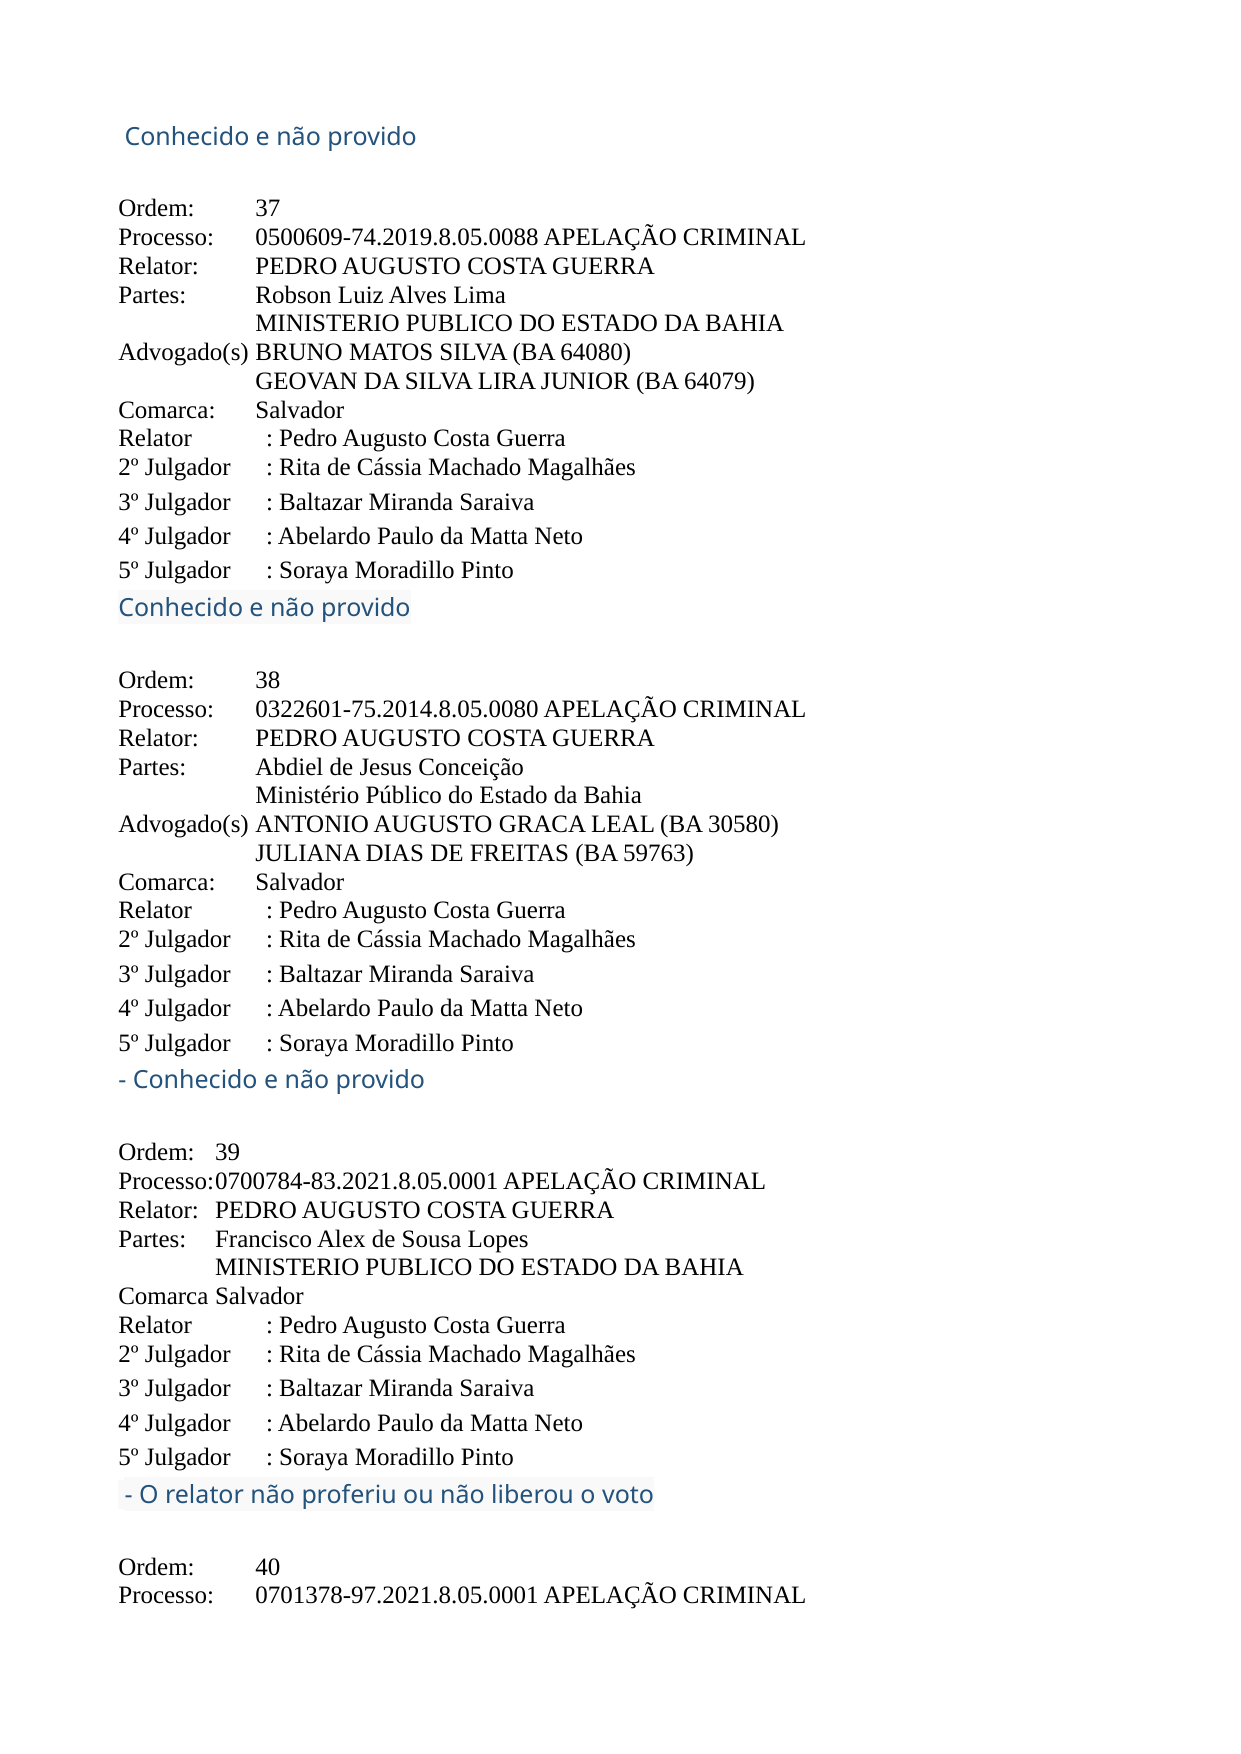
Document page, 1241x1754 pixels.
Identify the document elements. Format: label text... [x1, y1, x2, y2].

table_header Ordem: [118, 1138, 215, 1166]
table_cell Salvador [255, 395, 809, 423]
table_cell 0700784-83.2021.8.05.0001 APELAÇÃO CRIMINAL [215, 1166, 768, 1195]
table_cell Comarca: [118, 395, 255, 423]
text 3º Julgador : Baltazar Miranda Saraiva [118, 487, 1122, 515]
table_header Ordem: [118, 1552, 255, 1581]
table_cell Advogado(s) [118, 809, 255, 838]
text 5º Julgador : Soraya Moradillo Pinto [118, 556, 1122, 584]
table_header 40 [255, 1552, 809, 1581]
table_cell Relator: [118, 723, 255, 752]
table_cell 0322601-75.2014.8.05.0080 APELAÇÃO CRIMINAL [255, 694, 809, 723]
text 5º Julgador : Soraya Moradillo Pinto [118, 1442, 1122, 1471]
table_cell 0500609-74.2019.8.05.0088 APELAÇÃO CRIMINAL [255, 222, 809, 251]
table_header Ordem: [118, 194, 255, 222]
table_cell Partes: [118, 280, 255, 308]
text - O relator não proferiu ou não liberou o voto [118, 1477, 1122, 1511]
text Relator : Pedro Augusto Costa Guerra [118, 1310, 1122, 1339]
table_cell Processo: [118, 222, 255, 251]
table_cell [118, 309, 255, 337]
table_cell MINISTERIO PUBLICO DO ESTADO DA BAHIA [215, 1253, 768, 1281]
table_cell Robson Luiz Alves Lima [255, 280, 809, 308]
text Relator : Pedro Augusto Costa Guerra [118, 895, 1122, 924]
table_header 39 [215, 1138, 768, 1166]
table_cell Processo: [118, 1166, 215, 1195]
table_cell Processo: [118, 1581, 255, 1609]
table_cell Partes: [118, 752, 255, 780]
text 2º Julgador : Rita de Cássia Machado Magalhães [118, 452, 1122, 481]
table_cell Relator: [118, 1195, 215, 1224]
text Relator : Pedro Augusto Costa Guerra [118, 423, 1122, 452]
table_cell Ministério Público do Estado da Bahia [255, 780, 809, 809]
table_cell 0701378-97.2021.8.05.0001 APELAÇÃO CRIMINAL [255, 1581, 809, 1609]
table_cell Abdiel de Jesus Conceição [255, 752, 809, 780]
text 5º Julgador : Soraya Moradillo Pinto [118, 1028, 1122, 1056]
text Conhecido e não provido [118, 118, 1122, 152]
text 2º Julgador : Rita de Cássia Machado Magalhães [118, 1339, 1122, 1367]
table_cell [118, 838, 255, 867]
table_cell Comarca: [118, 867, 255, 895]
table_cell MINISTERIO PUBLICO DO ESTADO DA BAHIA [255, 309, 809, 337]
table_cell Salvador [215, 1281, 768, 1310]
table_cell BRUNO MATOS SILVA (BA 64080) [255, 337, 809, 366]
table_header 38 [255, 665, 809, 694]
text 4º Julgador : Abelardo Paulo da Matta Neto [118, 521, 1122, 550]
table_cell Advogado(s) [118, 337, 255, 366]
table_cell Relator: [118, 251, 255, 280]
table_cell JULIANA DIAS DE FREITAS (BA 59763) [255, 838, 809, 867]
table_cell PEDRO AUGUSTO COSTA GUERRA [215, 1195, 768, 1224]
table_cell Francisco Alex de Sousa Lopes [215, 1224, 768, 1252]
text 3º Julgador : Baltazar Miranda Saraiva [118, 1373, 1122, 1402]
table_header Ordem: [118, 665, 255, 694]
table_cell [118, 1253, 215, 1281]
table_cell PEDRO AUGUSTO COSTA GUERRA [255, 723, 809, 752]
table_cell Comarca [118, 1281, 215, 1310]
text 4º Julgador : Abelardo Paulo da Matta Neto [118, 993, 1122, 1022]
table_cell Partes: [118, 1224, 215, 1252]
text 3º Julgador : Baltazar Miranda Saraiva [118, 959, 1122, 987]
text - Conhecido e não provido [118, 1062, 1122, 1096]
table_header 37 [255, 194, 809, 222]
text 4º Julgador : Abelardo Paulo da Matta Neto [118, 1408, 1122, 1436]
table_cell ANTONIO AUGUSTO GRACA LEAL (BA 30580) [255, 809, 809, 838]
table_cell PEDRO AUGUSTO COSTA GUERRA [255, 251, 809, 280]
table_cell Salvador [255, 867, 809, 895]
table_cell Processo: [118, 694, 255, 723]
text 2º Julgador : Rita de Cássia Machado Magalhães [118, 924, 1122, 953]
table_cell GEOVAN DA SILVA LIRA JUNIOR (BA 64079) [255, 366, 809, 395]
text Conhecido e não provido [118, 590, 1122, 624]
table_cell [118, 366, 255, 395]
table_cell [118, 780, 255, 809]
